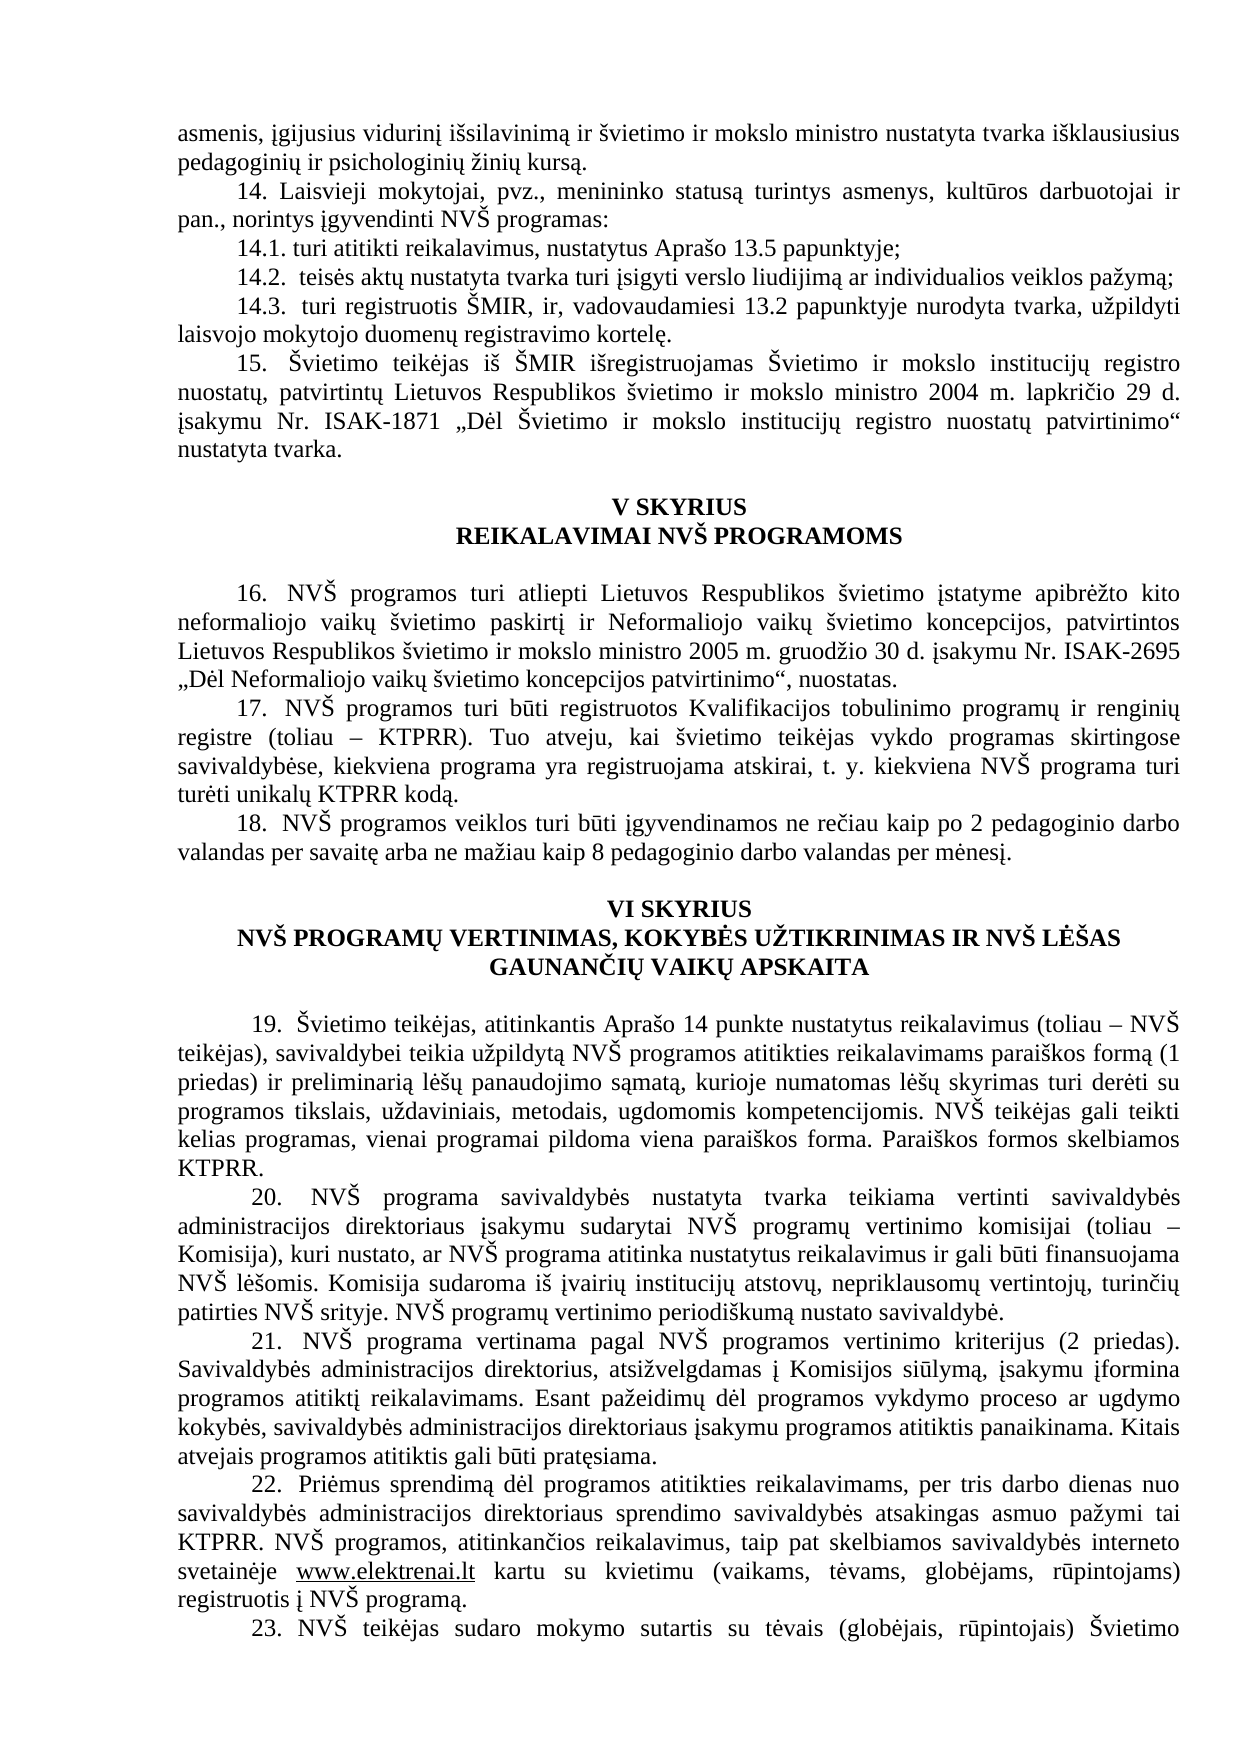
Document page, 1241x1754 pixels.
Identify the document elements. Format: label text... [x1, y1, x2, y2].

text 23. NVŠ teikėjas sudaro mokymo sutartis su tėvais (globėjais, rūpintojais) Švietimo [177, 1613, 1181, 1642]
text NVŠ PROGRAMŲ VERTINIMAS, KOKYBĖS UŽTIKRINIMAS IR NVŠ LĖŠAS GAUNANČIŲ VAIKŲ APSKAITA [177, 923, 1181, 981]
text 16. NVŠ programos turi atliepti Lietuvos Respublikos švietimo įstatyme apibrėžto kito neformaliojo vaikų švietimo paskirtį ir Neformaliojo vaikų švietimo koncepcijos, patvirtintos Lietuvos Respublikos švietimo ir mokslo ministro 2005 m. gruodžio 30 d. įsakymu Nr. ISAK-2695 „Dėl Neformaliojo vaikų švietimo koncepcijos patvirtinimo“, nuostatas. [177, 578, 1181, 693]
text 14. Laisvieji mokytojai, pvz., menininko statusą turintys asmenys, kultūros darbuotojai ir pan., norintys įgyvendinti NVŠ programas: [177, 176, 1181, 233]
text 15. Švietimo teikėjas iš ŠMIR išregistruojamas Švietimo ir mokslo institucijų registro nuostatų, patvirtintų Lietuvos Respublikos švietimo ir mokslo ministro 2004 m. lapkričio 29 d. įsakymu Nr. ISAK-1871 „Dėl Švietimo ir mokslo institucijų registro nuostatų patvirtinimo“ nustatyta tvarka. [177, 348, 1181, 463]
text 14.2. teisės aktų nustatyta tvarka turi įsigyti verslo liudijimą ar individualios veiklos pažymą; [177, 262, 1181, 291]
text REIKALAVIMAI NVŠ PROGRAMOMS [177, 521, 1181, 549]
text 22. Priėmus sprendimą dėl programos atitikties reikalavimams, per tris darbo dienas nuo savivaldybės administracijos direktoriaus sprendimo savivaldybės atsakingas asmuo pažymi tai KTPRR. NVŠ programos, atitinkančios reikalavimus, taip pat skelbiamos savivaldybės interneto svetainėje www.elektrenai.lt kartu su kvietimu (vaikams, tėvams, globėjams, rūpintojams) registruotis į NVŠ programą. [177, 1469, 1181, 1613]
text VI SKYRIUS [177, 894, 1181, 923]
text asmenis, įgijusius vidurinį išsilavinimą ir švietimo ir mokslo ministro nustatyta tvarka išklausiusius pedagoginių ir psichologinių žinių kursą. [177, 118, 1181, 176]
text 14.3. turi registruotis ŠMIR, ir, vadovaudamiesi 13.2 papunktyje nurodyta tvarka, užpildyti laisvojo mokytojo duomenų registravimo kortelę. [177, 291, 1181, 348]
text 18. NVŠ programos veiklos turi būti įgyvendinamos ne rečiau kaip po 2 pedagoginio darbo valandas per savaitę arba ne mažiau kaip 8 pedagoginio darbo valandas per mėnesį. [177, 808, 1181, 866]
text 17. NVŠ programos turi būti registruotos Kvalifikacijos tobulinimo programų ir renginių registre (toliau – KTPRR). Tuo atveju, kai švietimo teikėjas vykdo programas skirtingose savivaldybėse, kiekviena programa yra registruojama atskirai, t. y. kiekviena NVŠ programa turi turėti unikalų KTPRR kodą. [177, 693, 1181, 808]
text 19. Švietimo teikėjas, atitinkantis Aprašo 14 punkte nustatytus reikalavimus (toliau – NVŠ teikėjas), savivaldybei teikia užpildytą NVŠ programos atitikties reikalavimams paraiškos formą (1 priedas) ir preliminarią lėšų panaudojimo sąmatą, kurioje numatomas lėšų skyrimas turi derėti su programos tikslais, uždaviniais, metodais, ugdomomis kompetencijomis. NVŠ teikėjas gali teikti kelias programas, vienai programai pildoma viena paraiškos forma. Paraiškos formos skelbiamos KTPRR. [177, 1009, 1181, 1182]
text 14.1. turi atitikti reikalavimus, nustatytus Aprašo 13.5 papunktyje; [236, 233, 1181, 262]
text V SKYRIUS [177, 492, 1181, 521]
text 21. NVŠ programa vertinama pagal NVŠ programos vertinimo kriterijus (2 priedas). Savivaldybės administracijos direktorius, atsižvelgdamas į Komisijos siūlymą, įsakymu įformina programos atitiktį reikalavimams. Esant pažeidimų dėl programos vykdymo proceso ar ugdymo kokybės, savivaldybės administracijos direktoriaus įsakymu programos atitiktis panaikinama. Kitais atvejais programos atitiktis gali būti pratęsiama. [177, 1326, 1181, 1469]
text 20. NVŠ programa savivaldybės nustatyta tvarka teikiama vertinti savivaldybės administracijos direktoriaus įsakymu sudarytai NVŠ programų vertinimo komisijai (toliau – Komisija), kuri nustato, ar NVŠ programa atitinka nustatytus reikalavimus ir gali būti finansuojama NVŠ lėšomis. Komisija sudaroma iš įvairių institucijų atstovų, nepriklausomų vertintojų, turinčių patirties NVŠ srityje. NVŠ programų vertinimo periodiškumą nustato savivaldybė. [177, 1182, 1181, 1326]
